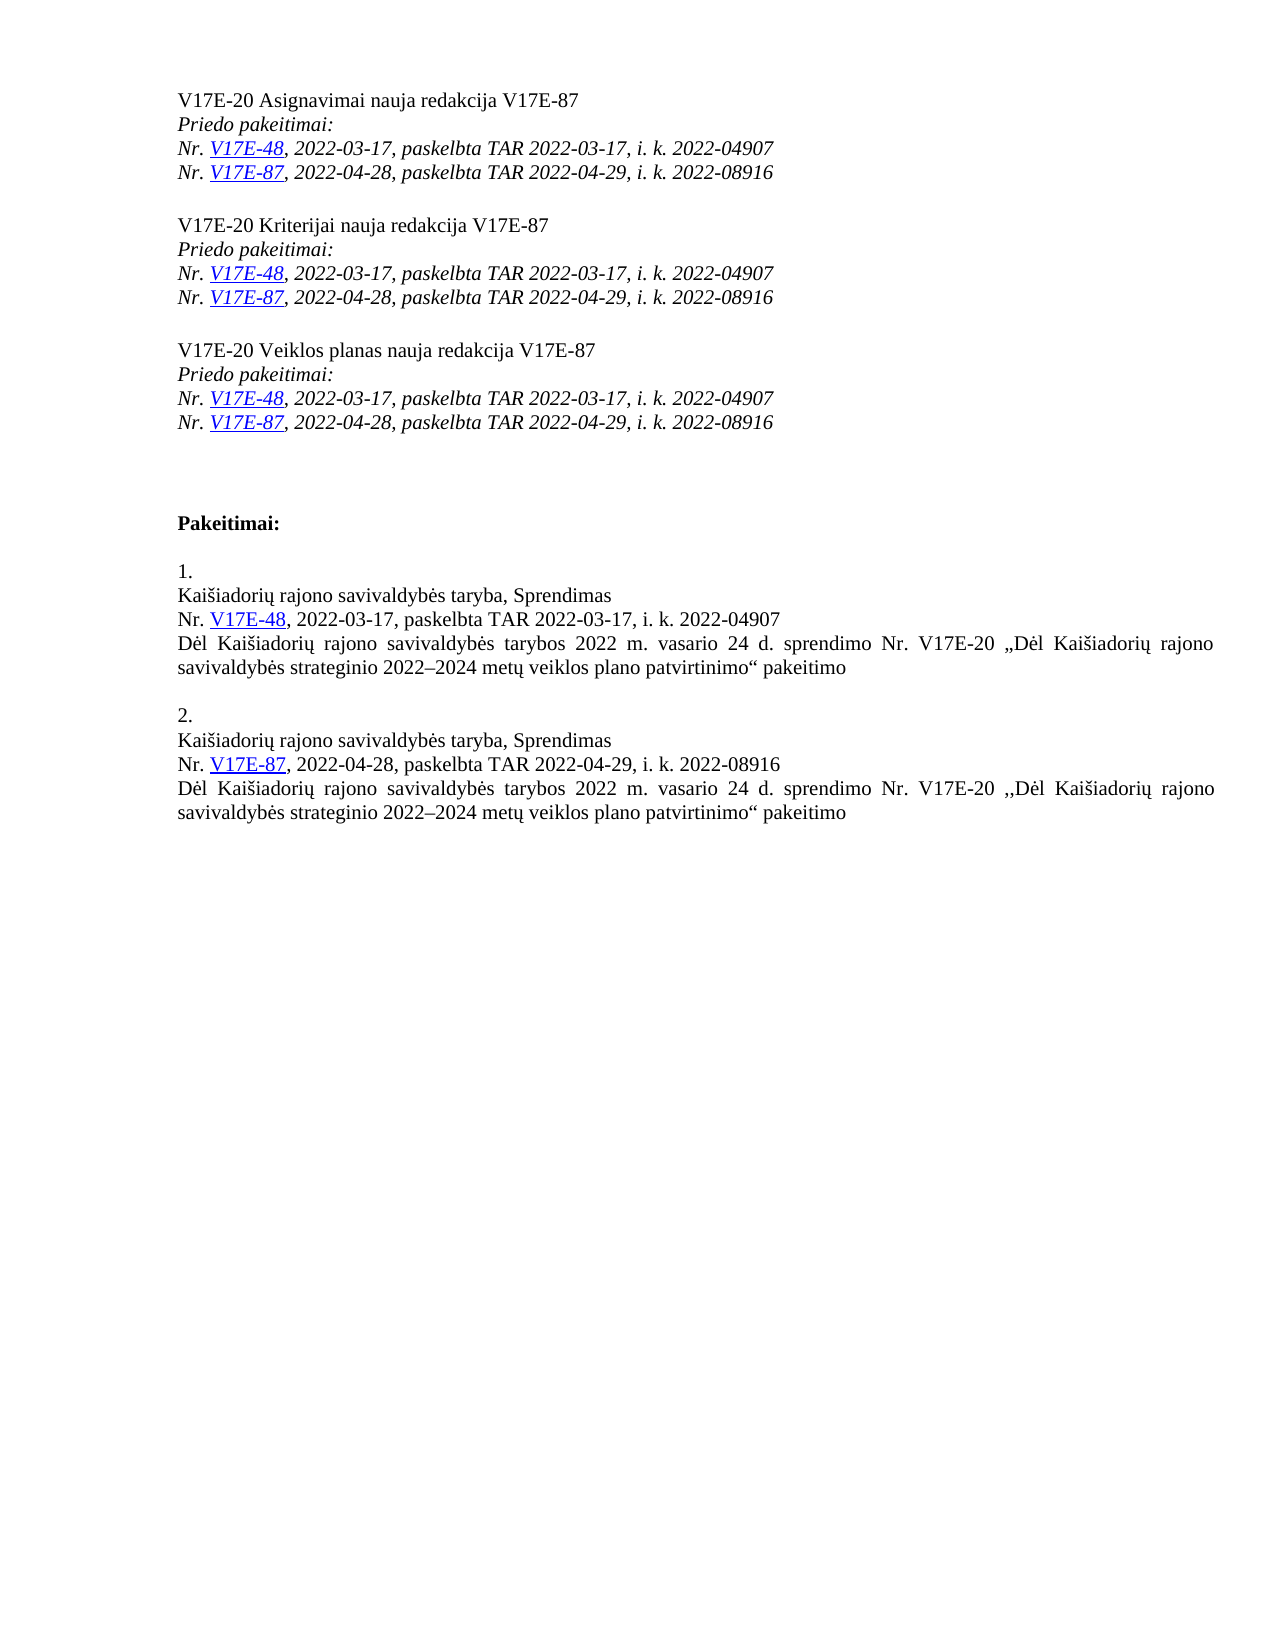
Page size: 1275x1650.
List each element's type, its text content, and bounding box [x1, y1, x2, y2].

text Nr. V17E-48, 2022-03-17, paskelbta TAR 2022-03-17, i. k. 2022-04907 [177, 261, 1216, 285]
text Nr. V17E-87, 2022-04-28, paskelbta TAR 2022-04-29, i. k. 2022-08916 [177, 160, 1216, 184]
text Kaišiadorių rajono savivaldybės taryba, Sprendimas [177, 727, 1216, 752]
text 2. [177, 703, 1216, 727]
text Priedo pakeitimai: [177, 362, 1216, 386]
text Kaišiadorių rajono savivaldybės taryba, Sprendimas [177, 583, 1216, 607]
text Nr. V17E-87, 2022-04-28, paskelbta TAR 2022-04-29, i. k. 2022-08916 [177, 752, 1216, 776]
text Priedo pakeitimai: [177, 112, 1216, 136]
text Dėl Kaišiadorių rajono savivaldybės tarybos 2022 m. vasario 24 d. sprendimo Nr. V17E-20 „Dėl Kaišiadorių rajono savivaldybės strateginio 2022–2024 metų veiklos plano patvirtinimo“ pakeitimo [177, 631, 1216, 679]
text V17E-20 Kriterijai nauja redakcija V17E-87 [177, 213, 1216, 237]
text Nr. V17E-48, 2022-03-17, paskelbta TAR 2022-03-17, i. k. 2022-04907 [177, 136, 1216, 160]
text Priedo pakeitimai: [177, 237, 1216, 261]
text Pakeitimai: [177, 511, 1216, 535]
text Dėl Kaišiadorių rajono savivaldybės tarybos 2022 m. vasario 24 d. sprendimo Nr. V17E-20 ,,Dėl Kaišiadorių rajono savivaldybės strateginio 2022–2024 metų veiklos plano patvirtinimo“ pakeitimo [177, 776, 1216, 824]
text V17E-20 Veiklos planas nauja redakcija V17E-87 [177, 338, 1216, 362]
text Nr. V17E-87, 2022-04-28, paskelbta TAR 2022-04-29, i. k. 2022-08916 [177, 410, 1216, 434]
text Nr. V17E-87, 2022-04-28, paskelbta TAR 2022-04-29, i. k. 2022-08916 [177, 285, 1216, 309]
text 1. [177, 559, 1216, 583]
text Nr. V17E-48, 2022-03-17, paskelbta TAR 2022-03-17, i. k. 2022-04907 [177, 386, 1216, 410]
text V17E-20 Asignavimai nauja redakcija V17E-87 [177, 88, 1216, 112]
text Nr. V17E-48, 2022-03-17, paskelbta TAR 2022-03-17, i. k. 2022-04907 [177, 607, 1216, 631]
